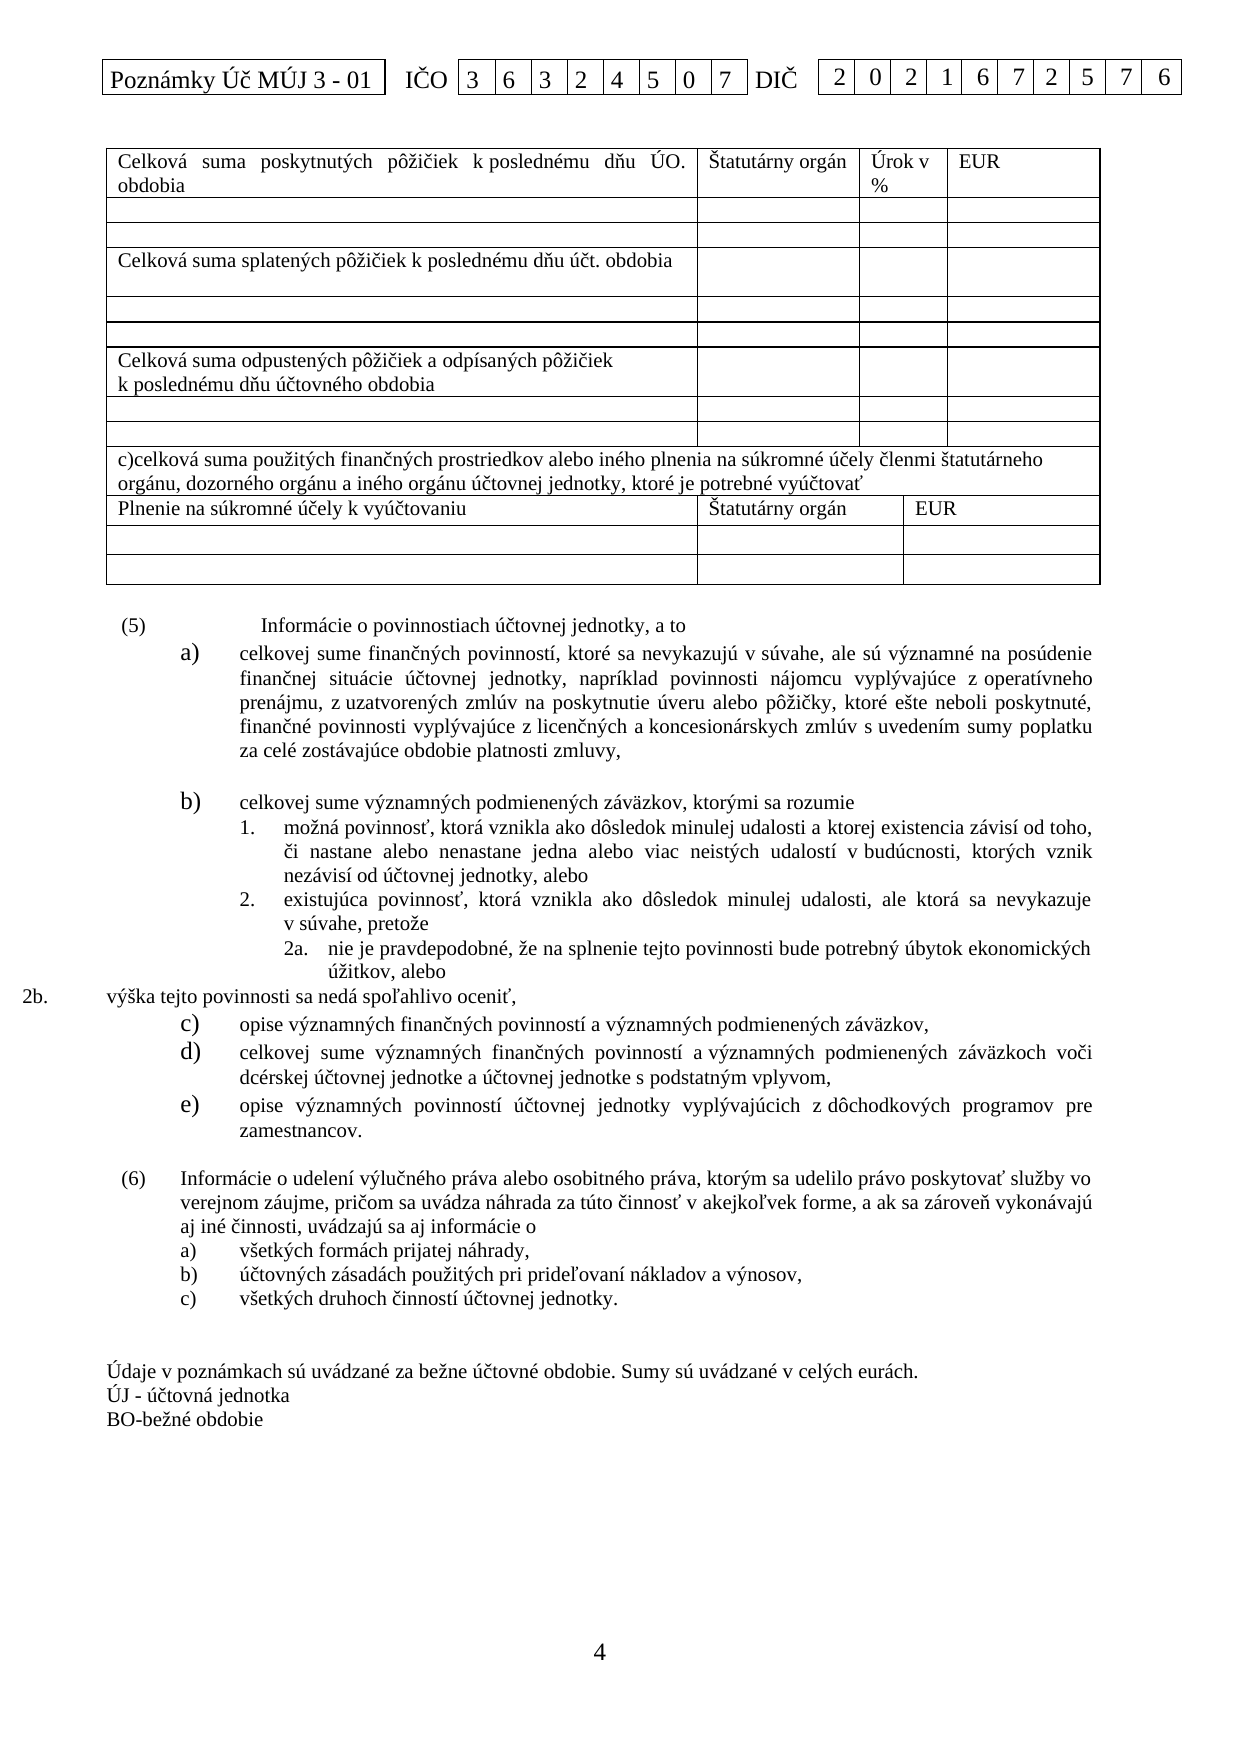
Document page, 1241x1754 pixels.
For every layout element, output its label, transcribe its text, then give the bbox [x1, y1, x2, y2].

table_cell [948, 397, 1099, 421]
list možná povinnosť, ktorá vznikla ako dôsledok minulej udalosti a ktorej existencia závisí od toho, či nastane alebo nenastane jedna alebo viac neistých udalostí v budúcnosti, ktorých vznik nezávisí od účtovnej jednotky, alebo [239, 815, 1092, 887]
table_cell [107, 323, 697, 346]
table_cell [698, 323, 859, 346]
table_cell [107, 297, 697, 321]
table_cell Celková suma splatených pôžičiek k poslednému dňu účt. obdobia [107, 248, 697, 296]
table_cell [698, 422, 859, 446]
table_cell EUR [948, 149, 1099, 197]
table_cell [904, 526, 1099, 554]
table_cell Štatutárny orgán [698, 496, 903, 524]
text Údaje v poznámkach sú uvádzané za bežne účtovné obdobie. Sumy sú uvádzané v celých eurách. [106, 1358, 1092, 1383]
table_cell [698, 526, 903, 554]
table_cell [860, 248, 947, 296]
text BO-bežné obdobie [106, 1407, 1092, 1431]
table_cell Plnenie na súkromné účely k vyúčtovaniu [107, 496, 697, 524]
table_cell [948, 297, 1099, 321]
list všetkých formách prijatej náhrady, [180, 1238, 1092, 1262]
table_cell [948, 422, 1099, 446]
list celkovej sume významných podmienených záväzkov, ktorými sa rozumie [180, 786, 1092, 815]
table_cell [860, 198, 947, 222]
table_cell Celková suma odpustených pôžičiek a odpísaných pôžičiek k poslednému dňu účtovného obdobia [107, 348, 697, 396]
list existujúca povinnosť, ktorá vznikla ako dôsledok minulej udalosti, ale ktorá sa nevykazuje v súvahe, pretože [239, 887, 1092, 935]
table_cell [698, 198, 859, 222]
list všetkých druhoch činností účtovnej jednotky. [180, 1286, 1092, 1310]
table_cell c)celková suma použitých finančných prostriedkov alebo iného plnenia na súkromné účely členmi štatutárneho orgánu, dozorného orgánu a iného orgánu účtovnej jednotky, ktoré je potrebné vyúčtovať [107, 447, 1099, 495]
list výška tejto povinnosti sa nedá spoľahlivo oceniť, [22, 983, 1092, 1008]
table_cell [860, 348, 947, 396]
table_cell [107, 223, 697, 247]
table_cell [948, 198, 1099, 222]
table_cell [860, 422, 947, 446]
list účtovných zásadách použitých pri prideľovaní nákladov a výnosov, [180, 1262, 1092, 1286]
table_cell [698, 297, 859, 321]
table_cell [860, 297, 947, 321]
table_cell Úrok v % [860, 149, 947, 197]
table_cell [860, 323, 947, 346]
table_cell [698, 348, 859, 396]
list nie je pravdepodobné, že na splnenie tejto povinnosti bude potrebný úbytok ekonomických úžitkov, alebo [283, 935, 1092, 983]
list opise významných povinností účtovnej jednotky vyplývajúcich z dôchodkových programov pre zamestnancov. [180, 1089, 1092, 1142]
table_cell [904, 555, 1099, 583]
table_cell [107, 422, 697, 446]
table_cell [698, 555, 903, 583]
text ÚJ - účtovná jednotka [106, 1383, 1092, 1407]
table_cell [698, 397, 859, 421]
list Informácie o udelení výlučného práva alebo osobitného práva, ktorým sa udelilo právo poskytovať služby vo verejnom záujme, pričom sa uvádza náhrada za túto činnosť v akejkoľvek forme, a ak sa zároveň vykonávajú aj iné činnosti, uvádzajú sa aj informácie o [121, 1166, 1092, 1238]
table_cell [860, 397, 947, 421]
list Informácie o povinnostiach účtovnej jednotky, a to [121, 613, 1092, 637]
table_cell [948, 223, 1099, 247]
list opise významných finančných povinností a významných podmienených záväzkov, [180, 1008, 1092, 1036]
table_cell [107, 397, 697, 421]
list celkovej sume významných finančných povinností a významných podmienených záväzkoch voči dcérskej účtovnej jednotke a účtovnej jednotke s podstatným vplyvom, [180, 1036, 1092, 1089]
table_cell [698, 248, 859, 296]
table_cell [948, 348, 1099, 396]
table_cell [698, 223, 859, 247]
table_cell [948, 248, 1099, 296]
table_cell EUR [904, 496, 1099, 524]
table_cell [107, 555, 697, 583]
list celkovej sume finančných povinností, ktoré sa nevykazujú v súvahe, ale sú významné na posúdenie finančnej situácie účtovnej jednotky, napríklad povinnosti nájomcu vyplývajúce z operatívneho prenájmu, z uzatvorených zmlúv na poskytnutie úveru alebo pôžičky, ktoré ešte neboli poskytnuté, finančné povinnosti vyplývajúce z licenčných a koncesionárskych zmlúv s uvedením sumy poplatku za celé zostávajúce obdobie platnosti zmluvy, [180, 637, 1092, 762]
table_cell Štatutárny orgán [698, 149, 859, 197]
table_cell [107, 198, 697, 222]
table_cell [860, 223, 947, 247]
table_cell [948, 323, 1099, 346]
table_cell [107, 526, 697, 554]
table_cell Celková suma poskytnutých pôžičiek k poslednému dňu ÚO. obdobia [107, 149, 697, 197]
